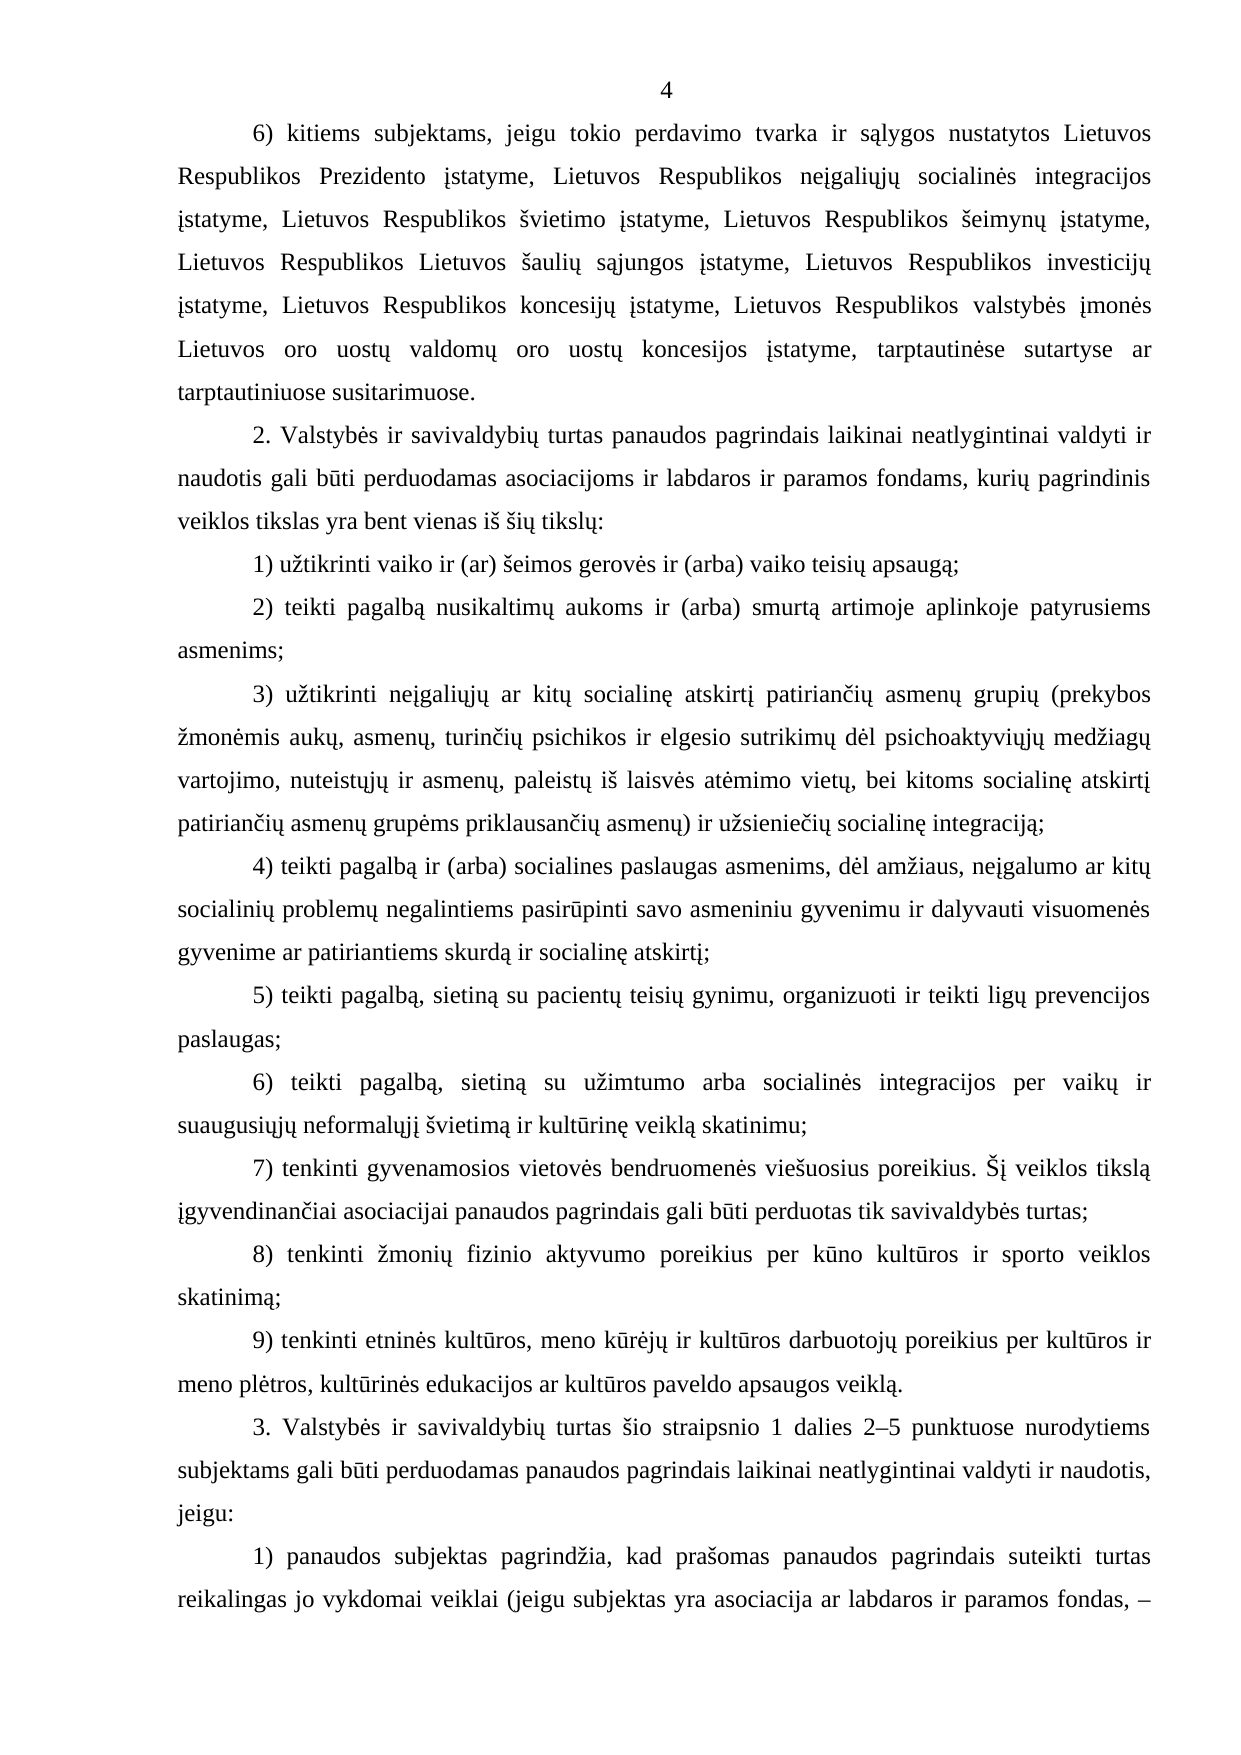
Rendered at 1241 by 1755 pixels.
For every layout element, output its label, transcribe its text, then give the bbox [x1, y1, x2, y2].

text 5) teikti pagalbą, sietiną su pacientų teisių gynimu, organizuoti ir teikti ligų prevencijos paslaugas; [177, 981, 1152, 1052]
text 4) teikti pagalbą ir (arba) socialines paslaugas asmenims, dėl amžiaus, neįgalumo ar kitų socialinių problemų negalintiems pasirūpinti savo asmeniniu gyvenimu ir dalyvauti visuomenės gyvenime ar patiriantiems skurdą ir socialinę atskirtį; [177, 851, 1152, 966]
text 2. Valstybės ir savivaldybių turtas panaudos pagrindais laikinai neatlygintinai valdyti ir naudotis gali būti perduodamas asociacijoms ir labdaros ir paramos fondams, kurių pagrindinis veiklos tikslas yra bent vienas iš šių tikslų: [177, 420, 1152, 535]
text 8) tenkinti žmonių fizinio aktyvumo poreikius per kūno kultūros ir sporto veiklos skatinimą; [177, 1239, 1152, 1311]
text 9) tenkinti etninės kultūros, meno kūrėjų ir kultūros darbuotojų poreikius per kultūros ir meno plėtros, kultūrinės edukacijos ar kultūros paveldo apsaugos veiklą. [177, 1326, 1152, 1397]
text 3. Valstybės ir savivaldybių turtas šio straipsnio 1 dalies 2–5 punktuose nurodytiems subjektams gali būti perduodamas panaudos pagrindais laikinai neatlygintinai valdyti ir naudotis, jeigu: [177, 1412, 1152, 1527]
text 6) kitiems subjektams, jeigu tokio perdavimo tvarka ir sąlygos nustatytos Lietuvos Respublikos Prezidento įstatyme, Lietuvos Respublikos neįgaliųjų socialinės integracijos įstatyme, Lietuvos Respublikos švietimo įstatyme, Lietuvos Respublikos šeimynų įstatyme, Lietuvos Respublikos Lietuvos šaulių sąjungos įstatyme, Lietuvos Respublikos investicijų įstatyme, Lietuvos Respublikos koncesijų įstatyme, Lietuvos Respublikos valstybės įmonės Lietuvos oro uostų valdomų oro uostų koncesijos įstatyme, tarptautinėse sutartyse ar tarptautiniuose susitarimuose. [177, 118, 1152, 406]
text 7) tenkinti gyvenamosios vietovės bendruomenės viešuosius poreikius. Šį veiklos tikslą įgyvendinančiai asociacijai panaudos pagrindais gali būti perduotas tik savivaldybės turtas; [177, 1153, 1152, 1225]
text 6) teikti pagalbą, sietiną su užimtumo arba socialinės integracijos per vaikų ir suaugusiųjų neformalųjį švietimą ir kultūrinę veiklą skatinimu; [177, 1067, 1152, 1139]
text 2) teikti pagalbą nusikaltimų aukoms ir (arba) smurtą artimoje aplinkoje patyrusiems asmenims; [177, 592, 1152, 664]
text 1) užtikrinti vaiko ir (ar) šeimos gerovės ir (arba) vaiko teisių apsaugą; [177, 549, 1152, 578]
text 1) panaudos subjektas pagrindžia, kad prašomas panaudos pagrindais suteikti turtas reikalingas jo vykdomai veiklai (jeigu subjektas yra asociacija ar labdaros ir paramos fondas, – [177, 1541, 1152, 1613]
text 3) užtikrinti neįgaliųjų ar kitų socialinę atskirtį patiriančių asmenų grupių (prekybos žmonėmis aukų, asmenų, turinčių psichikos ir elgesio sutrikimų dėl psichoaktyviųjų medžiagų vartojimo, nuteistųjų ir asmenų, paleistų iš laisvės atėmimo vietų, bei kitoms socialinę atskirtį patiriančių asmenų grupėms priklausančių asmenų) ir užsieniečių socialinę integraciją; [177, 679, 1152, 837]
